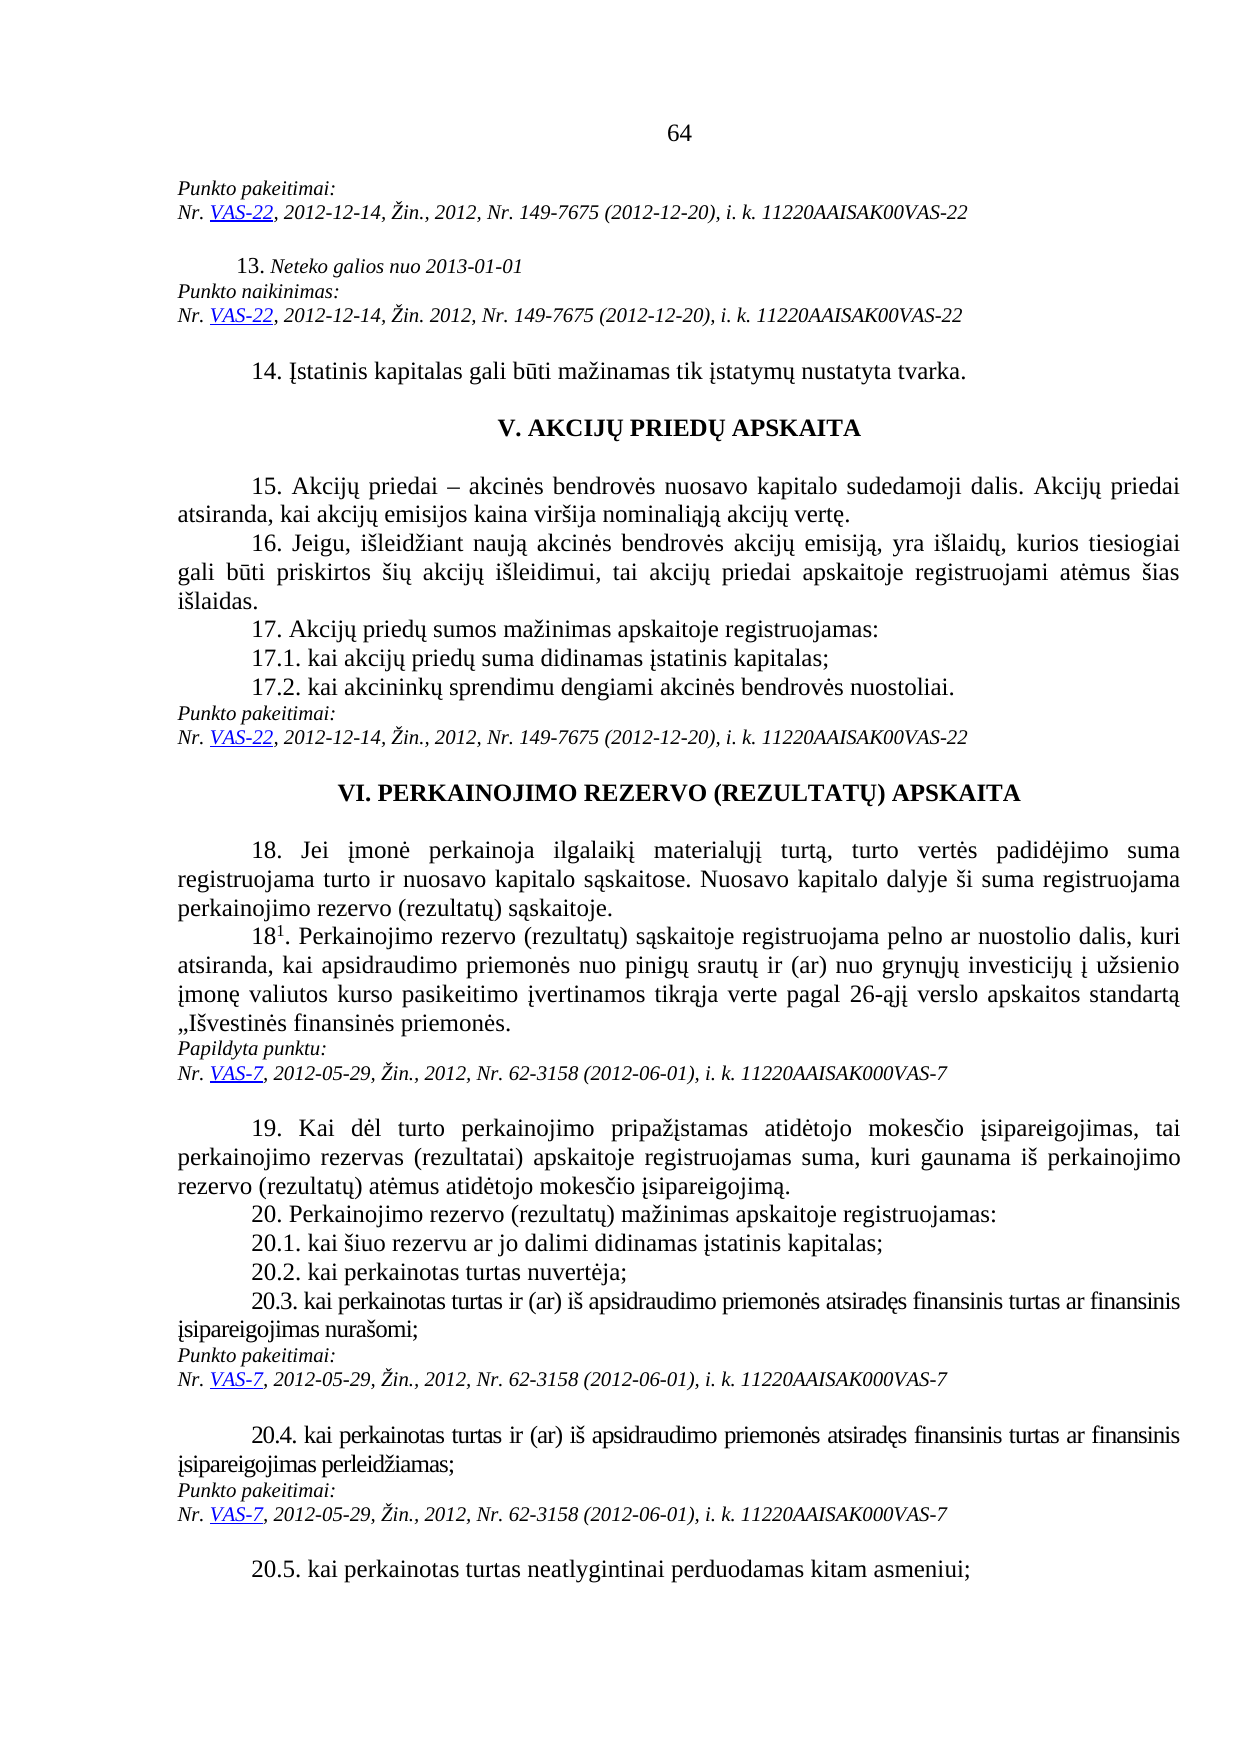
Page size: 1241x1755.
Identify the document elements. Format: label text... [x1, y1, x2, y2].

text VI. PERKAINOJIMO REZERVO (REZULTATŲ) APSKAITA [177, 778, 1181, 806]
text 181. Perkainojimo rezervo (rezultatų) sąskaitoje registruojama pelno ar nuostolio dalis, kuri atsiranda, kai apsidraudimo priemonės nuo pinigų srautų ir (ar) nuo grynųjų investicijų į užsienio įmonę valiutos kurso pasikeitimo įvertinamos tikrąja verte pagal 26-ąjį verslo apskaitos standartą „Išvestinės finansinės priemonės. [177, 921, 1181, 1036]
text 20.2. kai perkainotas turtas nuvertėja; [177, 1257, 1181, 1286]
text Punkto naikinimas: [177, 279, 1181, 303]
text 20.4. kai perkainotas turtas ir (ar) iš apsidraudimo priemonės atsiradęs finansinis turtas ar finansinis įsipareigojimas perleidžiamas; [177, 1420, 1181, 1478]
text Papildyta punktu: [177, 1036, 1181, 1060]
text Punkto pakeitimai: [177, 1478, 1181, 1502]
text Nr. VAS-7, 2012-05-29, Žin., 2012, Nr. 62-3158 (2012-06-01), i. k. 11220AAISAK000VAS-7 [177, 1502, 1181, 1526]
text Nr. VAS-22, 2012-12-14, Žin., 2012, Nr. 149-7675 (2012-12-20), i. k. 11220AAISAK00VAS-22 [177, 725, 1181, 749]
text Nr. VAS-22, 2012-12-14, Žin., 2012, Nr. 149-7675 (2012-12-20), i. k. 11220AAISAK00VAS-22 [177, 200, 1181, 224]
text 17. Akcijų priedų sumos mažinimas apskaitoje registruojamas: [177, 614, 1181, 643]
text 17.1. kai akcijų priedų suma didinamas įstatinis kapitalas; [177, 643, 1181, 672]
text 20. Perkainojimo rezervo (rezultatų) mažinimas apskaitoje registruojamas: [177, 1199, 1181, 1228]
text V. AKCIJŲ PRIEDŲ APSKAITA [177, 413, 1181, 442]
text 13. Neteko galios nuo 2013-01-01 [177, 252, 1181, 279]
text 15. Akcijų priedai – akcinės bendrovės nuosavo kapitalo sudedamoji dalis. Akcijų priedai atsiranda, kai akcijų emisijos kaina viršija nominaliąją akcijų vertę. [177, 471, 1181, 528]
text 18. Jei įmonė perkainoja ilgalaikį materialųjį turtą, turto vertės padidėjimo suma registruojama turto ir nuosavo kapitalo sąskaitose. Nuosavo kapitalo dalyje ši suma registruojama perkainojimo rezervo (rezultatų) sąskaitoje. [177, 835, 1181, 921]
text 17.2. kai akcininkų sprendimu dengiami akcinės bendrovės nuostoliai. [177, 672, 1181, 701]
text Nr. VAS-22, 2012-12-14, Žin. 2012, Nr. 149-7675 (2012-12-20), i. k. 11220AAISAK00VAS-22 [177, 303, 1181, 327]
text 19. Kai dėl turto perkainojimo pripažįstamas atidėtojo mokesčio įsipareigojimas, tai perkainojimo rezervas (rezultatai) apskaitoje registruojamas suma, kuri gaunama iš perkainojimo rezervo (rezultatų) atėmus atidėtojo mokesčio įsipareigojimą. [177, 1113, 1181, 1199]
text Nr. VAS-7, 2012-05-29, Žin., 2012, Nr. 62-3158 (2012-06-01), i. k. 11220AAISAK000VAS-7 [177, 1060, 1181, 1084]
text Nr. VAS-7, 2012-05-29, Žin., 2012, Nr. 62-3158 (2012-06-01), i. k. 11220AAISAK000VAS-7 [177, 1367, 1181, 1391]
text Punkto pakeitimai: [177, 176, 1181, 200]
text Punkto pakeitimai: [177, 701, 1181, 725]
text 16. Jeigu, išleidžiant naują akcinės bendrovės akcijų emisiją, yra išlaidų, kurios tiesiogiai gali būti priskirtos šių akcijų išleidimui, tai akcijų priedai apskaitoje registruojami atėmus šias išlaidas. [177, 528, 1181, 614]
text Punkto pakeitimai: [177, 1343, 1181, 1367]
text 20.5. kai perkainotas turtas neatlygintinai perduodamas kitam asmeniui; [177, 1554, 1181, 1583]
text 20.1. kai šiuo rezervu ar jo dalimi didinamas įstatinis kapitalas; [177, 1228, 1181, 1257]
text 14. Įstatinis kapitalas gali būti mažinamas tik įstatymų nustatyta tvarka. [177, 356, 1181, 384]
text 20.3. kai perkainotas turtas ir (ar) iš apsidraudimo priemonės atsiradęs finansinis turtas ar finansinis įsipareigojimas nurašomi; [177, 1286, 1181, 1343]
